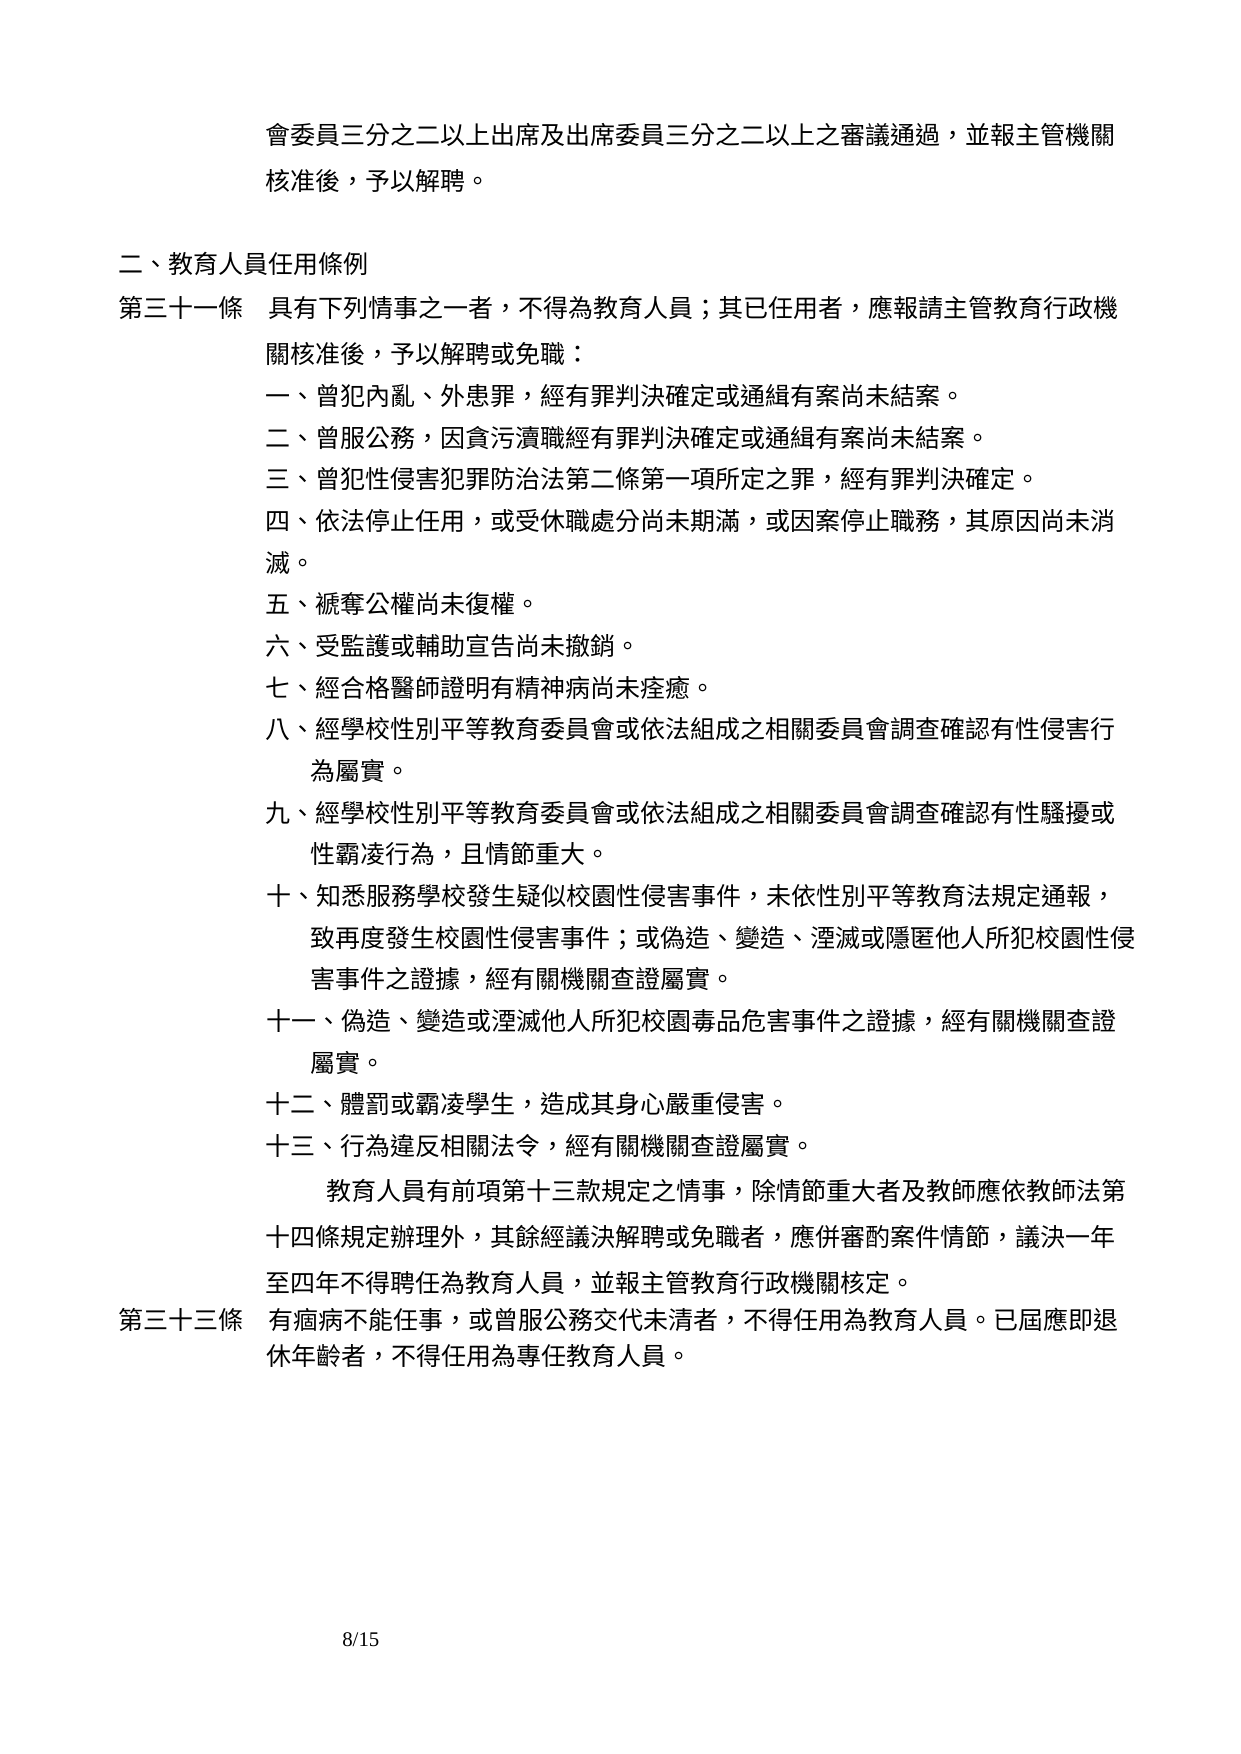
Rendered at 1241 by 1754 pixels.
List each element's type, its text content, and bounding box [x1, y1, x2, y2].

text 一、曾犯內亂、外患罪，經有罪判決確定或通緝有案尚未結案。 [118, 372, 1137, 414]
text 十三、行為違反相關法令，經有關機關查證屬實。 [118, 1122, 1137, 1164]
text 五、褫奪公權尚未復權。 [118, 581, 1137, 622]
text 三、曾犯性侵害犯罪防治法第二條第一項所定之罪，經有罪判決確定。 [118, 456, 1137, 497]
text 第三十三條 有痼病不能任事，或曾服公務交代未清者，不得任用為教育人員。已屆應即退休年齡者，不得任用為專任教育人員。 [118, 1301, 1137, 1372]
text 二、曾服公務，因貪污瀆職經有罪判決確定或通緝有案尚未結案。 [118, 414, 1137, 456]
text 六、受監護或輔助宣告尚未撤銷。 [118, 622, 1137, 664]
text 滅。 [118, 539, 1137, 581]
text 教師有第一項第七款或第十款規定情形之一者，應經教師評審委員會委員三分之二以上出席及出席委員二分之一以上之審議通過，並報主管機關核准後，予以解聘；有第八款、第九款或第十一款規定情形之一者，應經教師評審委員會委員三分之二以上出席及出席委員三分之二以上之審議通過，並報主管機關核准後，予以解聘。 [266, 108, 1137, 199]
text 八、經學校性別平等教育委員會或依法組成之相關委員會調查確認有性侵害行為屬實。 [266, 706, 1137, 789]
text 九、經學校性別平等教育委員會或依法組成之相關委員會調查確認有性騷擾或性霸凌行為，且情節重大。 [265, 789, 1137, 872]
text 十一、偽造、變造或湮滅他人所犯校園毒品危害事件之證據，經有關機關查證屬實。 [251, 997, 1137, 1081]
text 第三十一條 具有下列情事之一者，不得為教育人員；其已任用者，應報請主管教育行政機關核准後，予以解聘或免職： [118, 281, 1137, 372]
text 十二、體罰或霸凌學生，造成其身心嚴重侵害。 [118, 1081, 1137, 1122]
text 四、依法停止任用，或受休職處分尚未期滿，或因案停止職務，其原因尚未消 [118, 497, 1137, 539]
text 二、教育人員任用條例 [118, 245, 1137, 281]
text 十、知悉服務學校發生疑似校園性侵害事件，未依性別平等教育法規定通報，致再度發生校園性侵害事件；或偽造、變造、湮滅或隱匿他人所犯校園性侵害事件之證據，經有關機關查證屬實。 [266, 872, 1137, 997]
text 七、經合格醫師證明有精神病尚未痊癒。 [118, 664, 1137, 706]
text 教育人員有前項第十三款規定之情事，除情節重大者及教師應依教師法第十四條規定辦理外，其餘經議決解聘或免職者，應併審酌案件情節，議決一年至四年不得聘任為教育人員，並報主管教育行政機關核定。 [266, 1164, 1137, 1301]
